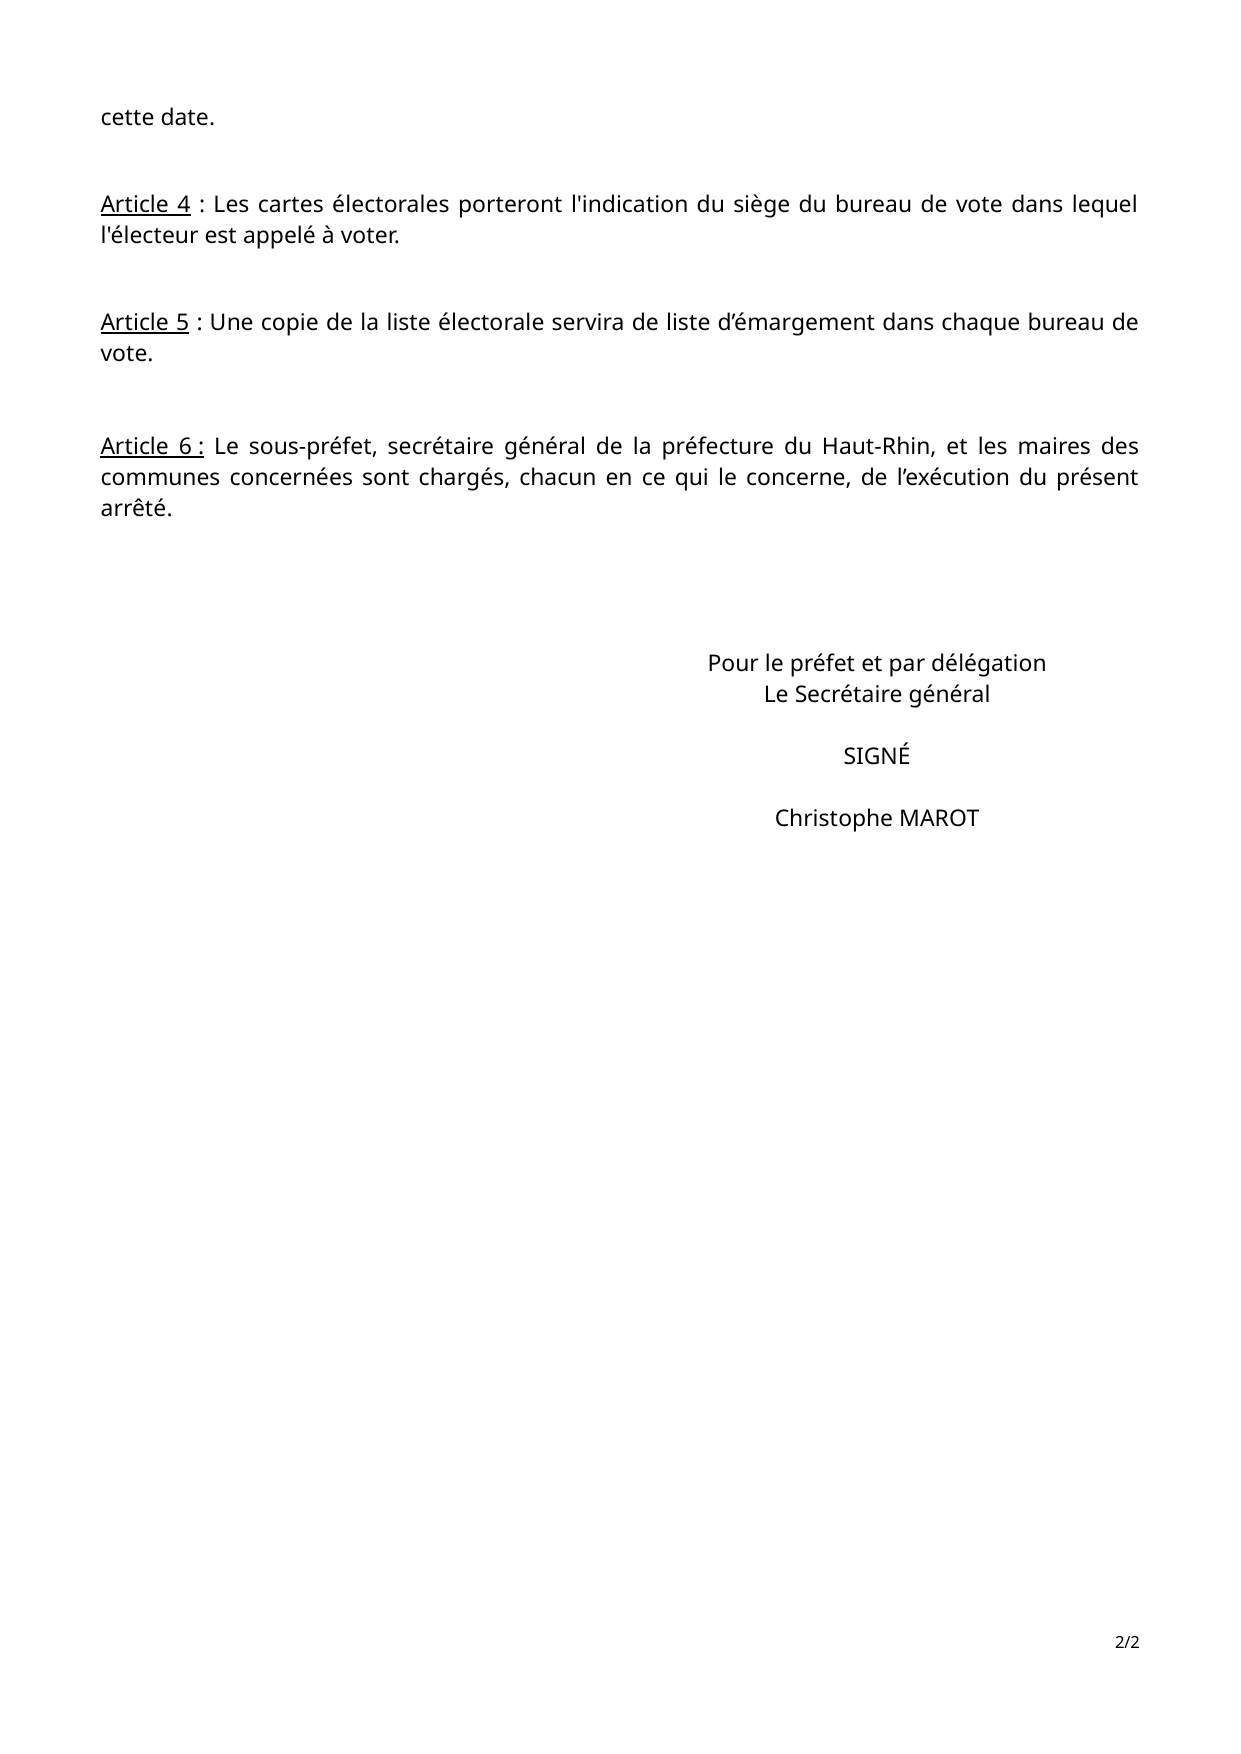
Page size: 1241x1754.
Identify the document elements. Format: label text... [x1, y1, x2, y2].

text Pour le préfet et par délégation [614, 647, 1140, 678]
text SIGNÉ [614, 740, 1140, 771]
text cette date. [100, 100, 1140, 131]
text Article 4 : Les cartes électorales porteront l'indication du siège du bureau de vote dans lequel l'électeur est appelé à voter. [100, 187, 1140, 249]
text Christophe MAROT [614, 802, 1140, 833]
text Article 5 : Une copie de la liste électorale servira de liste d’émargement dans chaque bureau de vote. [100, 306, 1140, 368]
text Article 6 : Le sous-préfet, secrétaire général de la préfecture du Haut-Rhin, et les maires des communes concernées sont chargés, chacun en ce qui le concerne, de l’exécution du présent arrêté. [100, 430, 1140, 523]
text Le Secrétaire général [614, 678, 1140, 709]
